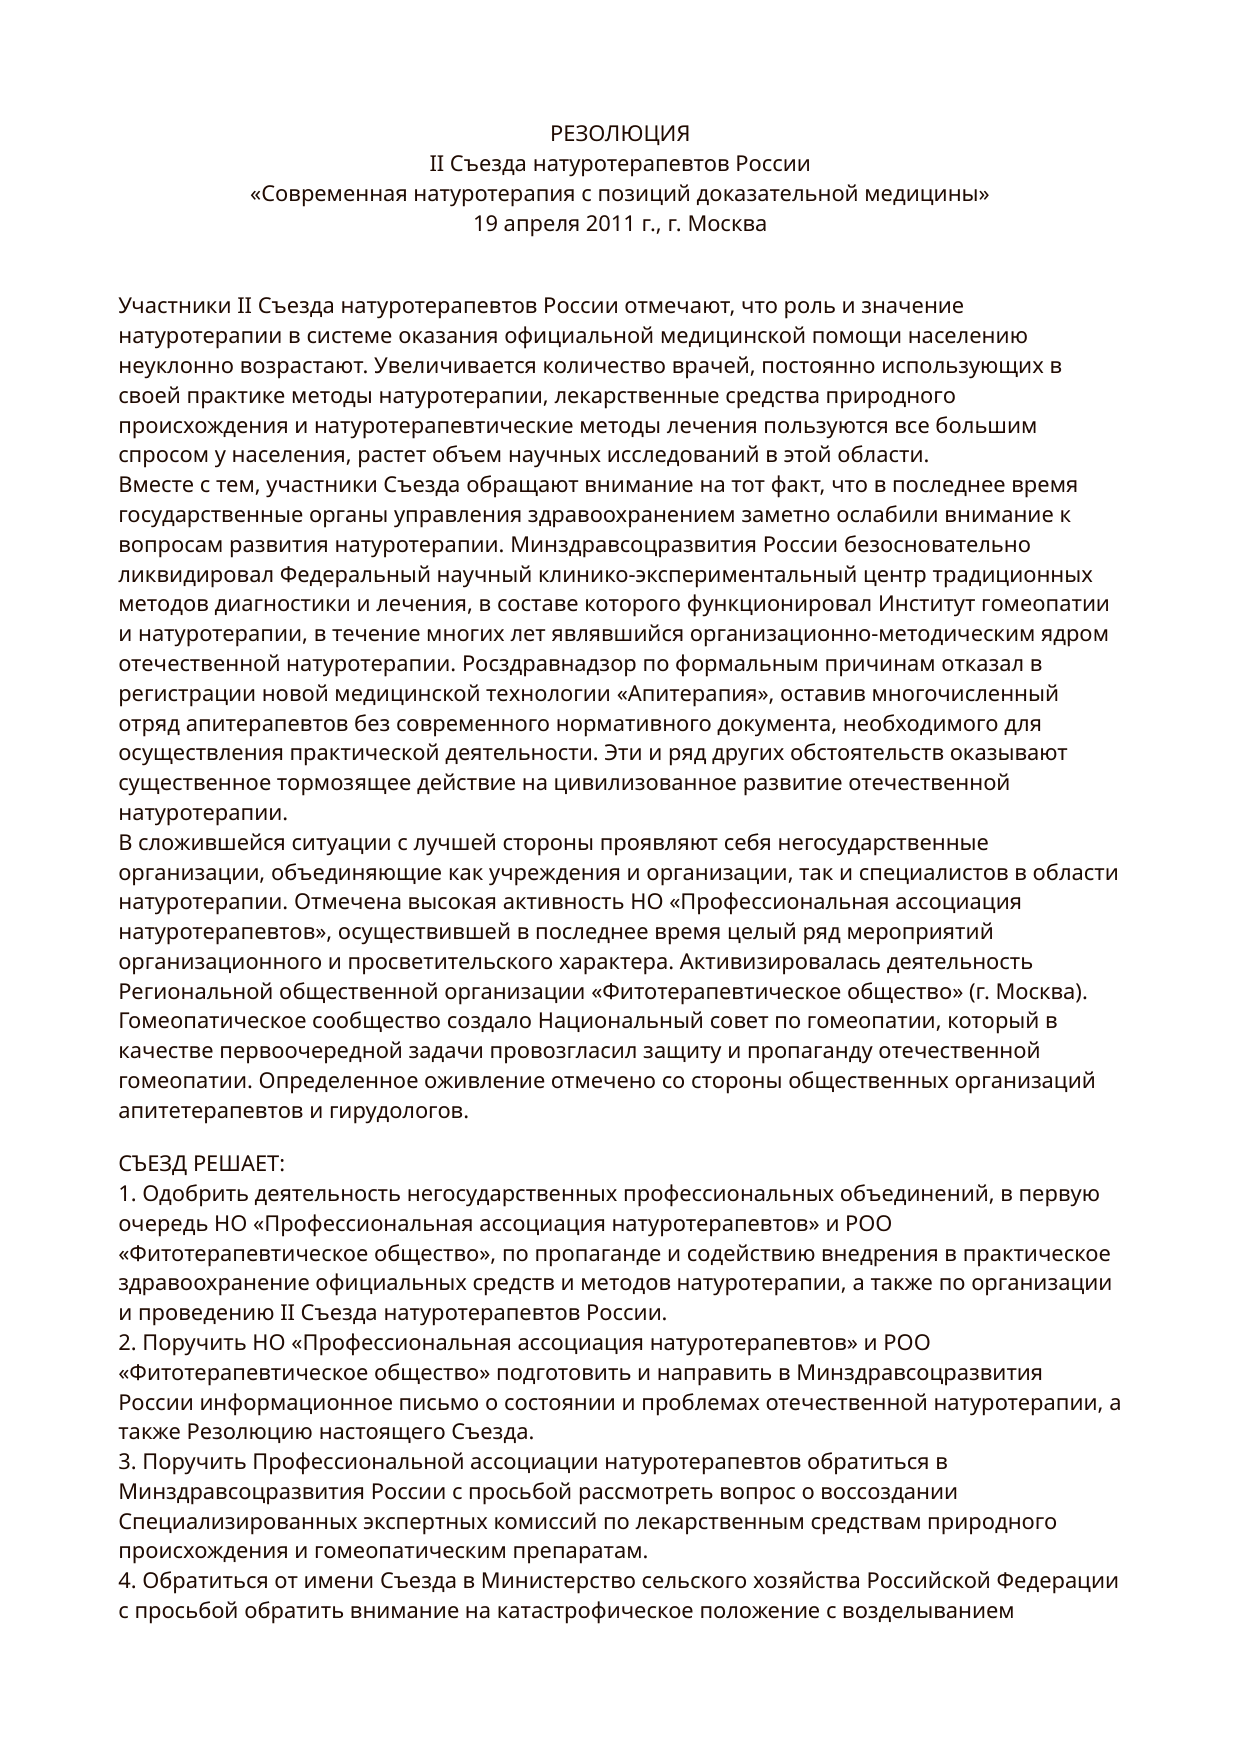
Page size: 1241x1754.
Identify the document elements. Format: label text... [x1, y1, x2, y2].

text РЕЗОЛЮЦИЯ II Съезда натуротерапевтов России «Современная натуротерапия с позиций доказательной медицины» 19 апреля 2011 г., г. Москва [118, 118, 1122, 237]
text Участники II Съезда натуротерапевтов России отмечают, что роль и значение натуротерапии в системе оказания официальной медицинской помощи населению неуклонно возрастают. Увеличивается количество врачей, постоянно использующих в своей практике методы натуротерапии, лекарственные средства природного происхождения и натуротерапевтические методы лечения пользуются все большим спросом у населения, растет объем научных исследований в этой области. Вместе с тем, участники Съезда обращают внимание на тот факт, что в последнее время государственные органы управления здравоохранением заметно ослабили внимание к вопросам развития натуротерапии. Минздравсоцразвития России безосновательно ликвидировал Федеральный научный клинико-экспериментальный центр традиционных методов диагностики и лечения, в составе которого функционировал Институт гомеопатии и натуротерапии, в течение многих лет являвшийся организационно-методическим ядром отечественной натуротерапии. Росздравнадзор по формальным причинам отказал в регистрации новой медицинской технологии «Апитерапия», оставив многочисленный отряд апитерапевтов без современного нормативного документа, необходимого для осуществления практической деятельности. Эти и ряд других обстоятельств оказывают существенное тормозящее действие на цивилизованное развитие отечественной натуротерапии. В сложившейся ситуации с лучшей стороны проявляют себя негосударственные организации, объединяющие как учреждения и организации, так и специалистов в области натуротерапии. Отмечена высокая активность НО «Профессиональная ассоциация натуротерапевтов», осуществившей в последнее время целый ряд мероприятий организационного и просветительского характера. Активизировалась деятельность Региональной общественной организации «Фитотерапевтическое общество» (г. Москва). Гомеопатическое сообщество создало Национальный совет по гомеопатии, который в качестве первоочередной задачи провозгласил защиту и пропаганду отечественной гомеопатии. Определенное оживление отмечено со стороны общественных организаций апитетерапевтов и гирудологов. [118, 261, 1122, 1125]
text СЪЕЗД РЕШАЕТ: 1. Одобрить деятельность негосударственных профессиональных объединений, в первую очередь НО «Профессиональная ассоциация натуротерапевтов» и РОО «Фитотерапевтическое общество», по пропаганде и содействию внедрения в практическое здравоохранение официальных средств и методов натуротерапии, а также по организации и проведению II Съезда натуротерапевтов России. 2. Поручить НО «Профессиональная ассоциация натуротерапевтов» и РОО «Фитотерапевтическое общество» подготовить и направить в Минздравсоцразвития России информационное письмо о состоянии и проблемах отечественной натуротерапии, а также Резолюцию настоящего Съезда. 3. Поручить Профессиональной ассоциации натуротерапевтов обратиться в Минздравсоцразвития России с просьбой рассмотреть вопрос о воссоздании Специализированных экспертных комиссий по лекарственным средствам природного происхождения и гомеопатическим препаратам. 4. Обратиться от имени Съезда в Министерство сельского хозяйства Российской Федерации с просьбой обратить внимание на катастрофическое положение с возделыванием [118, 1148, 1122, 1625]
